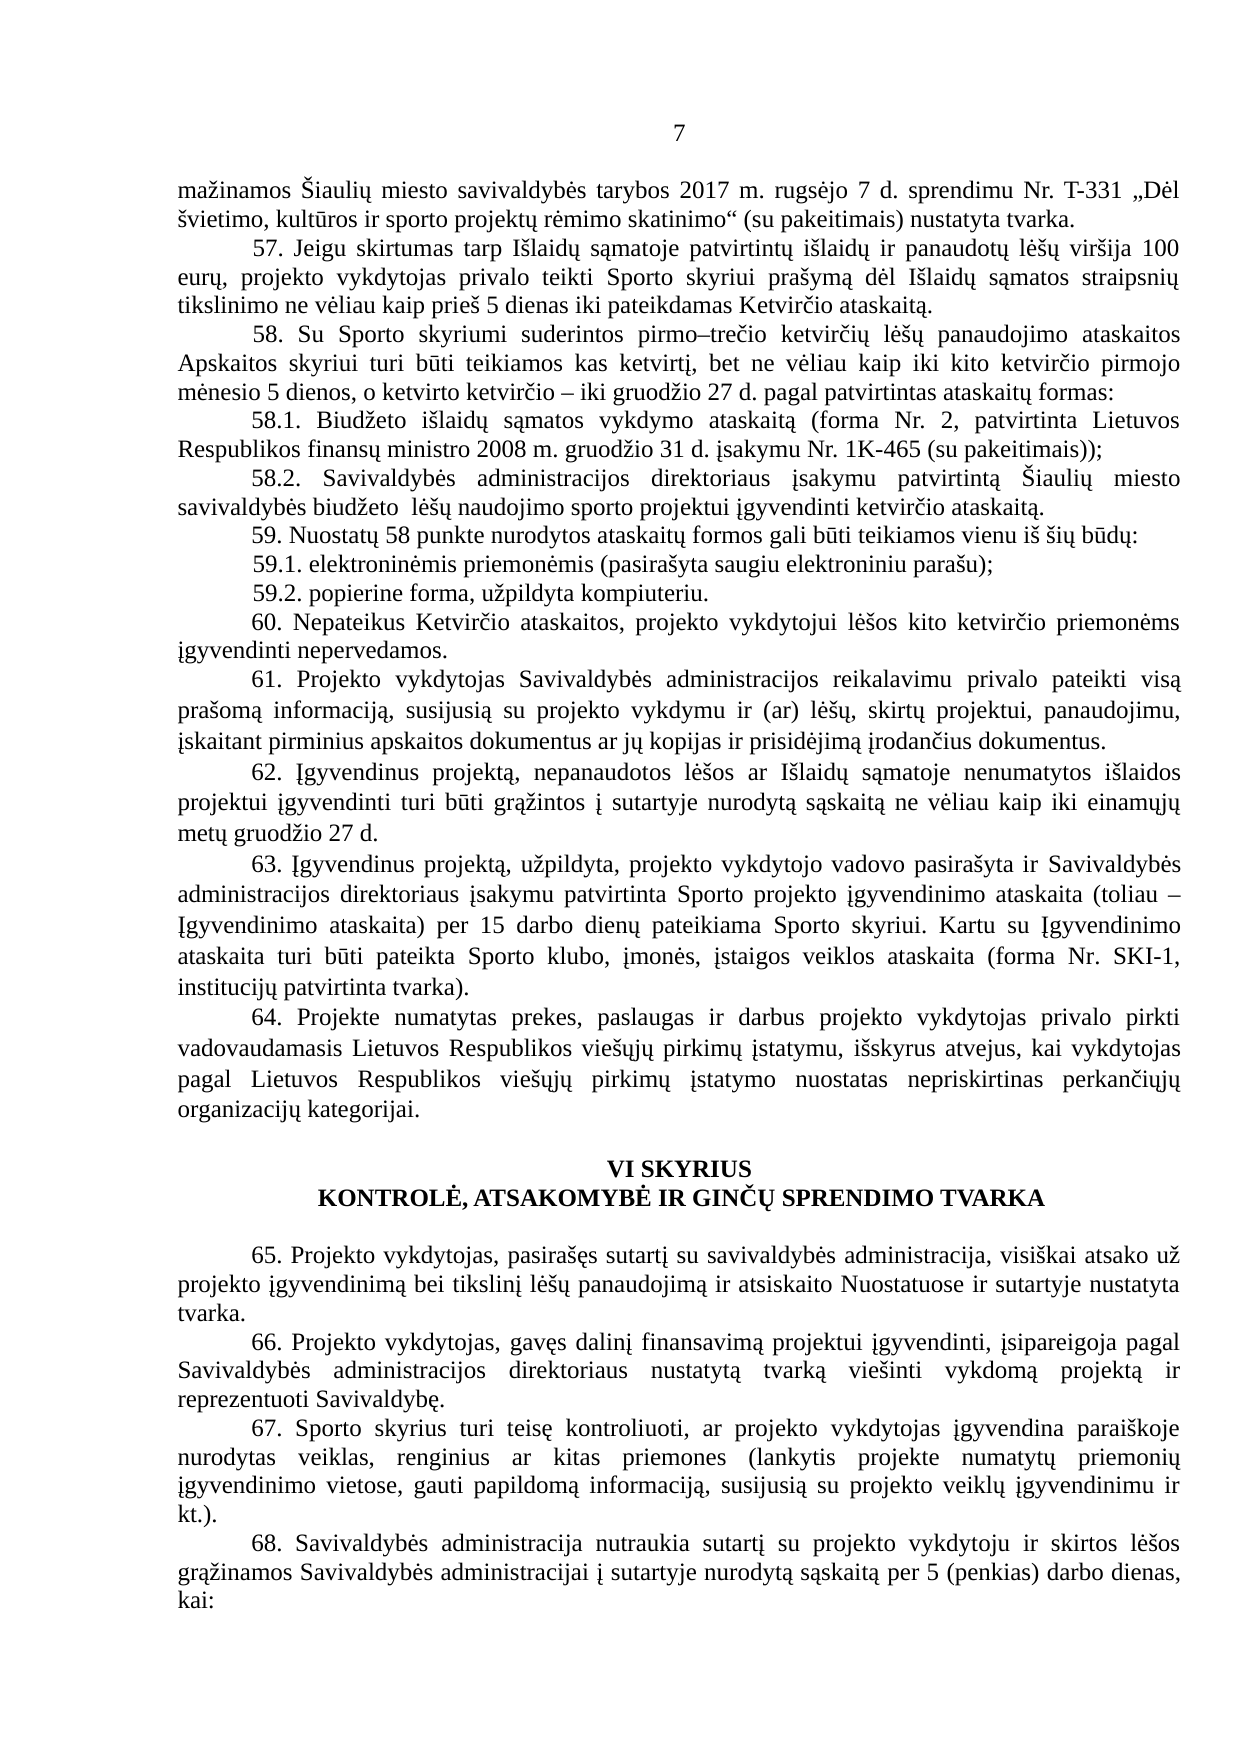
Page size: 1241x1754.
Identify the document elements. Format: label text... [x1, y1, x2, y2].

text 58. Su Sporto skyriumi suderintos pirmo–trečio ketvirčių lėšų panaudojimo ataskaitos Apskaitos skyriui turi būti teikiamos kas ketvirtį, bet ne vėliau kaip iki kito ketvirčio pirmojo mėnesio 5 dienos, o ketvirto ketvirčio – iki gruodžio 27 d. pagal patvirtintas ataskaitų formas: [177, 319, 1181, 406]
text 64. Projekte numatytas prekes, paslaugas ir darbus projekto vykdytojas privalo pirkti vadovaudamasis Lietuvos Respublikos viešųjų pirkimų įstatymu, išskyrus atvejus, kai vykdytojas pagal Lietuvos Respublikos viešųjų pirkimų įstatymo nuostatas nepriskirtinas perkančiųjų organizacijų kategorijai. [177, 1002, 1181, 1123]
text 62. Įgyvendinus projektą, nepanaudotos lėšos ar Išlaidų sąmatoje nenumatytos išlaidos projektui įgyvendinti turi būti grąžintos į sutartyje nurodytą sąskaitą ne vėliau kaip iki einamųjų metų gruodžio 27 d. [177, 757, 1181, 847]
text 57. Jeigu skirtumas tarp Išlaidų sąmatoje patvirtintų išlaidų ir panaudotų lėšų viršija 100 eurų, projekto vykdytojas privalo teikti Sporto skyriui prašymą dėl Išlaidų sąmatos straipsnių tikslinimo ne vėliau kaip prieš 5 dienas iki pateikdamas Ketvirčio ataskaitą. [177, 233, 1179, 319]
text 59. Nuostatų 58 punkte nurodytos ataskaitų formos gali būti teikiamos vienu iš šių būdų: [177, 521, 1181, 549]
text 60. Nepateikus Ketvirčio ataskaitos, projekto vykdytojui lėšos kito ketvirčio priemonėms įgyvendinti nepervedamos. [177, 607, 1181, 664]
text KONTROLĖ, ATSAKOMYBĖ IR GINČŲ SPRENDIMO TVARKA [177, 1183, 1179, 1212]
text 58.2. Savivaldybės administracijos direktoriaus įsakymu patvirtintą Šiaulių miesto savivaldybės biudžeto lėšų naudojimo sporto projektui įgyvendinti ketvirčio ataskaitą. [177, 463, 1181, 521]
text 61. Projekto vykdytojas Savivaldybės administracijos reikalavimu privalo pateikti visą prašomą informaciją, susijusią su projekto vykdymu ir (ar) lėšų, skirtų projektui, panaudojimu, įskaitant pirminius apskaitos dokumentus ar jų kopijas ir prisidėjimą įrodančius dokumentus. [177, 664, 1181, 754]
text 59.2. popierine forma, užpildyta kompiuteriu. [177, 578, 1181, 607]
text VI SKYRIUS [177, 1154, 1181, 1183]
text 63. Įgyvendinus projektą, užpildyta, projekto vykdytojo vadovo pasirašyta ir Savivaldybės administracijos direktoriaus įsakymu patvirtinta Sporto projekto įgyvendinimo ataskaita (toliau – Įgyvendinimo ataskaita) per 15 darbo dienų pateikiama Sporto skyriui. Kartu su Įgyvendinimo ataskaita turi būti pateikta Sporto klubo, įmonės, įstaigos veiklos ataskaita (forma Nr. SKI-1, institucijų patvirtinta tvarka). [177, 849, 1181, 1000]
text 58.1. Biudžeto išlaidų sąmatos vykdymo ataskaitą (forma Nr. 2, patvirtinta Lietuvos Respublikos finansų ministro 2008 m. gruodžio 31 d. įsakymu Nr. 1K-465 (su pakeitimais)); [177, 406, 1181, 463]
text mažinamos Šiaulių miesto savivaldybės tarybos 2017 m. rugsėjo 7 d. sprendimu Nr. T-331 „Dėl švietimo, kultūros ir sporto projektų rėmimo skatinimo“ (su pakeitimais) nustatyta tvarka. [177, 176, 1181, 233]
text 67. Sporto skyrius turi teisę kontroliuoti, ar projekto vykdytojas įgyvendina paraiškoje nurodytas veiklas, renginius ar kitas priemones (lankytis projekte numatytų priemonių įgyvendinimo vietose, gauti papildomą informaciją, susijusią su projekto veiklų įgyvendinimu ir kt.). [177, 1413, 1181, 1528]
text 68. Savivaldybės administracija nutraukia sutartį su projekto vykdytoju ir skirtos lėšos grąžinamos Savivaldybės administracijai į sutartyje nurodytą sąskaitą per 5 (penkias) darbo dienas, kai: [177, 1528, 1181, 1614]
text 66. Projekto vykdytojas, gavęs dalinį finansavimą projektui įgyvendinti, įsipareigoja pagal Savivaldybės administracijos direktoriaus nustatytą tvarką viešinti vykdomą projektą ir reprezentuoti Savivaldybę. [177, 1327, 1181, 1413]
text 59.1. elektroninėmis priemonėmis (pasirašyta saugiu elektroniniu parašu); [177, 549, 1181, 578]
text 65. Projekto vykdytojas, pasirašęs sutartį su savivaldybės administracija, visiškai atsako už projekto įgyvendinimą bei tikslinį lėšų panaudojimą ir atsiskaito Nuostatuose ir sutartyje nustatyta tvarka. [177, 1240, 1181, 1327]
